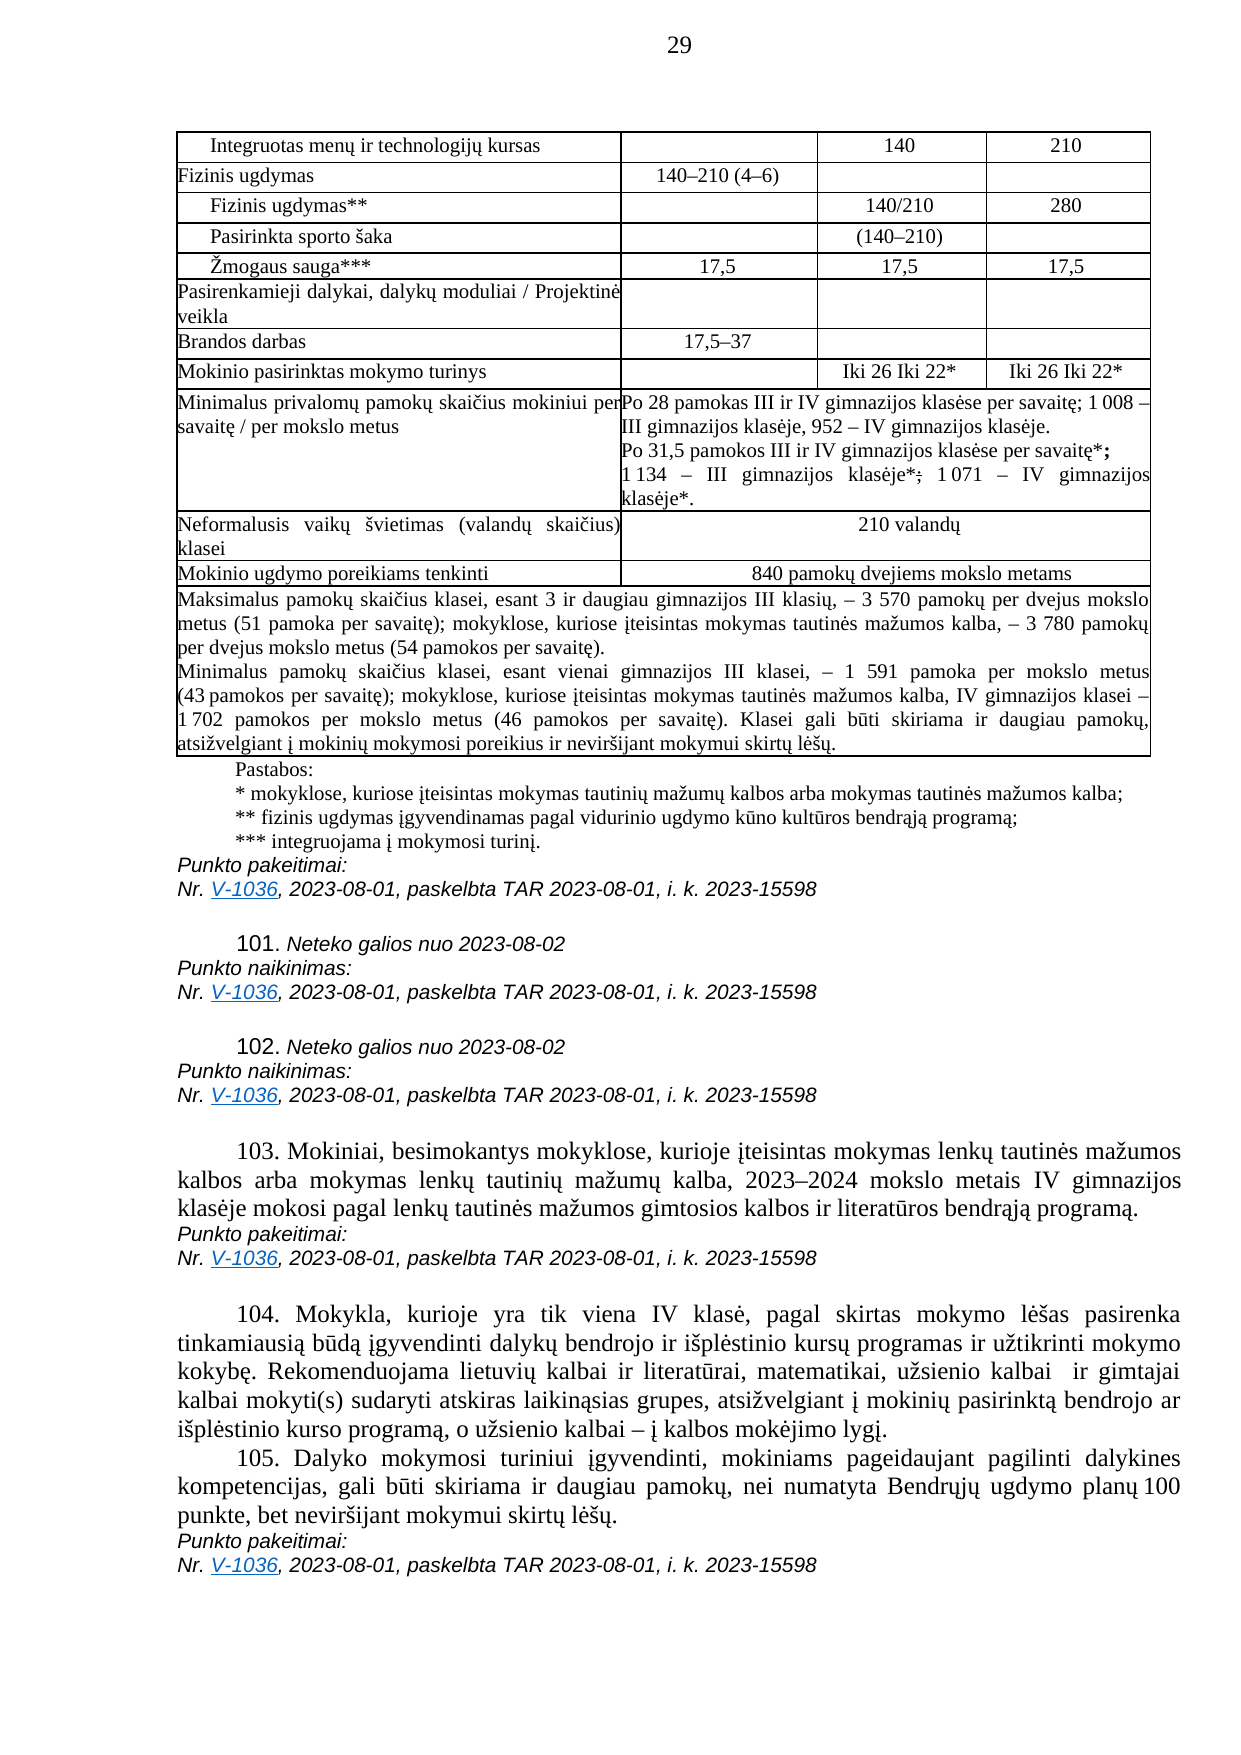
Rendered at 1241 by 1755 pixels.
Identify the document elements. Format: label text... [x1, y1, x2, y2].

text Nr. V-1036, 2023-08-01, paskelbta TAR 2023-08-01, i. k. 2023-15598 [177, 1083, 1182, 1107]
text Nr. V-1036, 2023-08-01, paskelbta TAR 2023-08-01, i. k. 2023-15598 [177, 980, 1182, 1004]
table_cell 210 valandų [622, 512, 1150, 560]
text ** fizinis ugdymas įgyvendinamas pagal vidurinio ugdymo kūno kultūros bendrąją programą; [177, 805, 1182, 829]
table_cell 210 [987, 133, 1150, 161]
table_cell 140/210 [818, 193, 986, 222]
table_cell (140–210) [818, 224, 986, 252]
text 101. Neteko galios nuo 2023-08-02 [177, 930, 1182, 956]
table_cell 140–210 (4–6) [622, 163, 817, 192]
table_cell Mokinio ugdymo poreikiams tenkinti [178, 561, 620, 585]
table_cell Fizinis ugdymas** [178, 193, 620, 222]
table_cell [622, 360, 817, 388]
text Punkto naikinimas: [177, 1059, 1182, 1083]
table_cell [622, 193, 817, 222]
text 104. Mokykla, kurioje yra tik viena IV klasė, pagal skirtas mokymo lėšas pasirenka tinkamiausią būdą įgyvendinti dalykų bendrojo ir išplėstinio kursų programas ir užtikrinti mokymo kokybę. Rekomenduojama lietuvių kalbai ir literatūrai, matematikai, užsienio kalbai ir gimtajai kalbai mokyti(s) sudaryti atskiras laikinąsias grupes, atsižvelgiant į mokinių pasirinktą bendrojo ar išplėstinio kurso programą, o užsienio kalbai – į kalbos mokėjimo lygį. [177, 1299, 1182, 1443]
table_cell [987, 280, 1150, 328]
text Nr. V-1036, 2023-08-01, paskelbta TAR 2023-08-01, i. k. 2023-15598 [177, 877, 1182, 901]
table_cell 280 [987, 193, 1150, 222]
text 105. Dalyko mokymosi turiniui įgyvendinti, mokiniams pageidaujant pagilinti dalykines kompetencijas, gali būti skiriama ir daugiau pamokų, nei numatyta Bendrųjų ugdymo planų 100 punkte, bet neviršijant mokymui skirtų lėšų. [177, 1443, 1182, 1529]
table_cell Neformalusis vaikų švietimas (valandų skaičius) klasei [178, 512, 620, 560]
table_cell Pasirinkta sporto šaka [178, 224, 620, 252]
table_cell Maksimalus pamokų skaičius klasei, esant 3 ir daugiau gimnazijos III klasių, – 3 570 pamokų per dvejus mokslo metus (51 pamoka per savaitę); mokyklose, kuriose įteisintas mokymas tautinės mažumos kalba, – 3 780 pamokų per dvejus mokslo metus (54 pamokos per savaitę). Minimalus pamokų skaičius klasei, esant vienai gimnazijos III klasei, – 1 591 pamoka per mokslo metus (43 pamokos per savaitę); mokyklose, kuriose įteisintas mokymas tautinės mažumos kalba, IV gimnazijos klasei – 1 702 pamokos per mokslo metus (46 pamokos per savaitę). Klasei gali būti skiriama ir daugiau pamokų, atsižvelgiant į mokinių mokymosi poreikius ir neviršijant mokymui skirtų lėšų. [178, 587, 1150, 755]
table_cell Iki 26 Iki 22* [818, 360, 986, 388]
table_cell [987, 329, 1150, 358]
table_cell [622, 280, 817, 328]
table_cell [818, 163, 986, 192]
table_cell Brandos darbas [178, 329, 620, 358]
table_cell Po 28 pamokas III ir IV gimnazijos klasėse per savaitę; 1 008 – III gimnazijos klasėje, 952 – IV gimnazijos klasėje. Po 31,5 pamokos III ir IV gimnazijos klasėse per savaitę*; 1 134 – III gimnazijos klasėje*; 1 071 – IV gimnazijos klasėje*. [622, 390, 1150, 510]
table_cell 17,5 [622, 254, 817, 278]
table_cell 17,5 [987, 254, 1150, 278]
table_cell [987, 163, 1150, 192]
table_cell [622, 133, 817, 161]
text Pastabos: [177, 757, 1182, 781]
text 103. Mokiniai, besimokantys mokyklose, kurioje įteisintas mokymas lenkų tautinės mažumos kalbos arba mokymas lenkų tautinių mažumų kalba, 2023–2024 mokslo metais IV gimnazijos klasėje mokosi pagal lenkų tautinės mažumos gimtosios kalbos ir literatūros bendrąją programą. [177, 1136, 1182, 1222]
text Punkto naikinimas: [177, 956, 1182, 980]
table_cell [818, 280, 986, 328]
text 102. Neteko galios nuo 2023-08-02 [177, 1033, 1182, 1059]
text Nr. V-1036, 2023-08-01, paskelbta TAR 2023-08-01, i. k. 2023-15598 [177, 1553, 1182, 1577]
table_cell 140 [818, 133, 986, 161]
text * mokyklose, kuriose įteisintas mokymas tautinių mažumų kalbos arba mokymas tautinės mažumos kalba; [177, 781, 1182, 805]
table_cell Fizinis ugdymas [178, 163, 620, 192]
table_cell [622, 224, 817, 252]
text Punkto pakeitimai: [177, 1529, 1182, 1553]
text *** integruojama į mokymosi turinį. [177, 829, 1182, 853]
table_cell Žmogaus sauga*** [178, 254, 620, 278]
table_cell 17,5–37 [622, 329, 817, 358]
table_cell [987, 224, 1150, 252]
table_cell 840 pamokų dvejiems mokslo metams [622, 561, 1150, 585]
text Punkto pakeitimai: [177, 853, 1182, 877]
table_cell Iki 26 Iki 22* [987, 360, 1150, 388]
table_cell Pasirenkamieji dalykai, dalykų moduliai / Projektinė veikla [178, 280, 620, 328]
table_cell Integruotas menų ir technologijų kursas [178, 133, 620, 161]
table_cell Mokinio pasirinktas mokymo turinys [178, 360, 620, 388]
table_cell Minimalus privalomų pamokų skaičius mokiniui per savaitę / per mokslo metus [178, 390, 620, 510]
table_cell 17,5 [818, 254, 986, 278]
text Nr. V-1036, 2023-08-01, paskelbta TAR 2023-08-01, i. k. 2023-15598 [177, 1246, 1182, 1270]
table_cell [818, 329, 986, 358]
text Punkto pakeitimai: [177, 1222, 1182, 1246]
